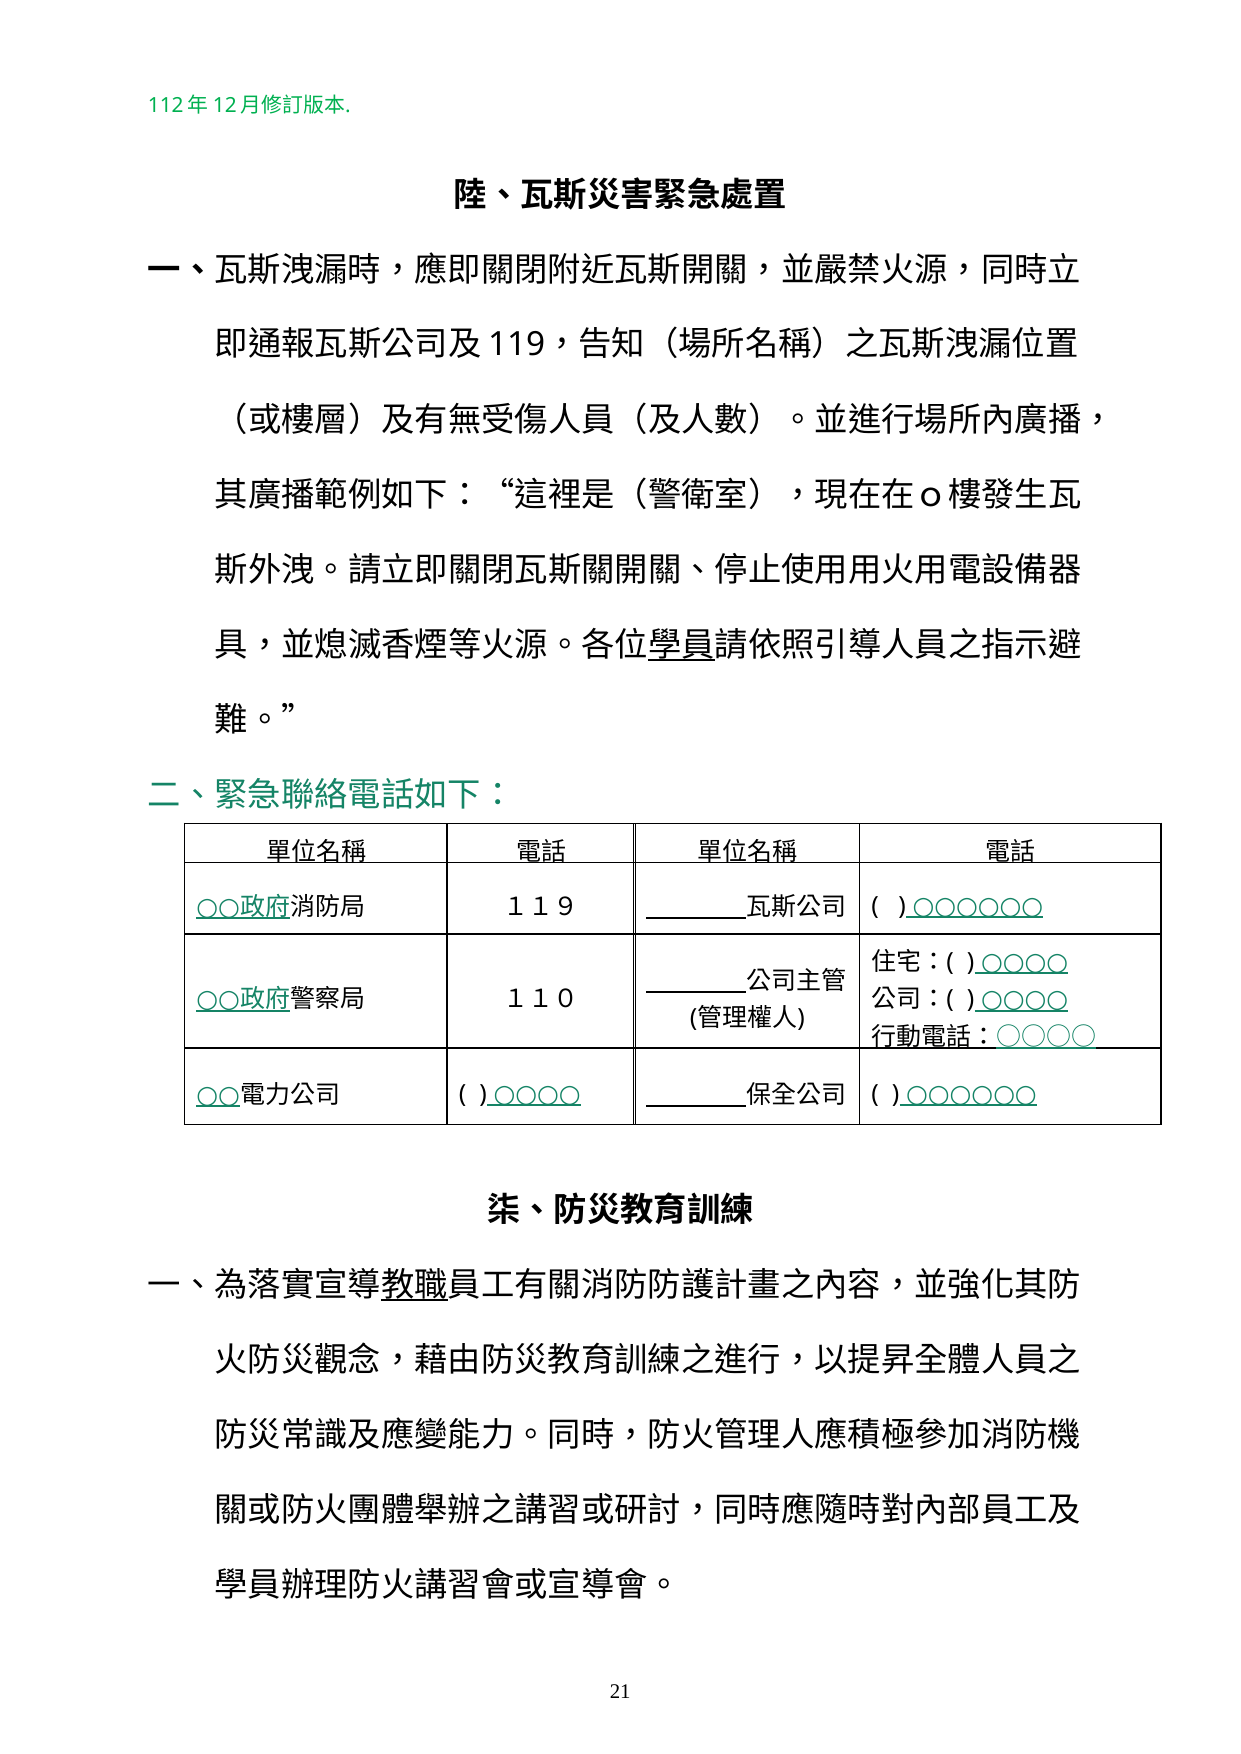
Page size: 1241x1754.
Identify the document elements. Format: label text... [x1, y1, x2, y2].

table_cell ○○政府警察局 [185, 935, 446, 1047]
text 陸、瓦斯災害緊急處置 [148, 148, 1092, 223]
table_header 電話 [448, 824, 633, 862]
table_cell ○○電力公司 [185, 1049, 446, 1124]
table_cell 瓦斯公司 [636, 863, 859, 933]
table_header 電話 [860, 824, 1160, 862]
table_header 單位名稱 [636, 824, 859, 862]
table_cell 住宅：( ) ○○○○ 公司：( ) ○○○○ 行動電話：○○○○ [860, 935, 1160, 1047]
table_cell １１０ [448, 935, 633, 1047]
table_cell 保全公司 [636, 1049, 859, 1124]
table_cell ( ) ○○○○○○ [860, 863, 1160, 933]
text 柒、防災教育訓練 [148, 1163, 1092, 1238]
text 一、瓦斯洩漏時，應即關閉附近瓦斯開關，並嚴禁火源，同時立即通報瓦斯公司及119，告知（場所名稱）之瓦斯洩漏位置（或樓層）及有無受傷人員（及人數）。並進行場所內廣播，其廣播範例如下：“這裡是（警衛室），現在在ｏ樓發生瓦斯外洩。請立即關閉瓦斯關開關、停止使用用火用電設備器具，並熄滅香煙等火源。各位學員請依照引導人員之指示避難。” [148, 223, 1092, 748]
table_cell 公司主管 (管理權人) [636, 935, 859, 1047]
text 二、緊急聯絡電話如下： [148, 748, 1092, 823]
text 一、為落實宣導教職員工有關消防防護計畫之內容，並強化其防火防災觀念，藉由防災教育訓練之進行，以提昇全體人員之防災常識及應變能力。同時，防火管理人應積極參加消防機關或防火團體舉辦之講習或研討，同時應隨時對內部員工及學員辦理防火講習會或宣導會。 [148, 1238, 1092, 1613]
table_cell ( ) ○○○○○○ [860, 1049, 1160, 1124]
table_cell ○○政府消防局 [185, 863, 446, 933]
table_header 單位名稱 [185, 824, 446, 862]
table_cell １１９ [448, 863, 633, 933]
table_cell ( ) ○○○○ [448, 1049, 633, 1124]
